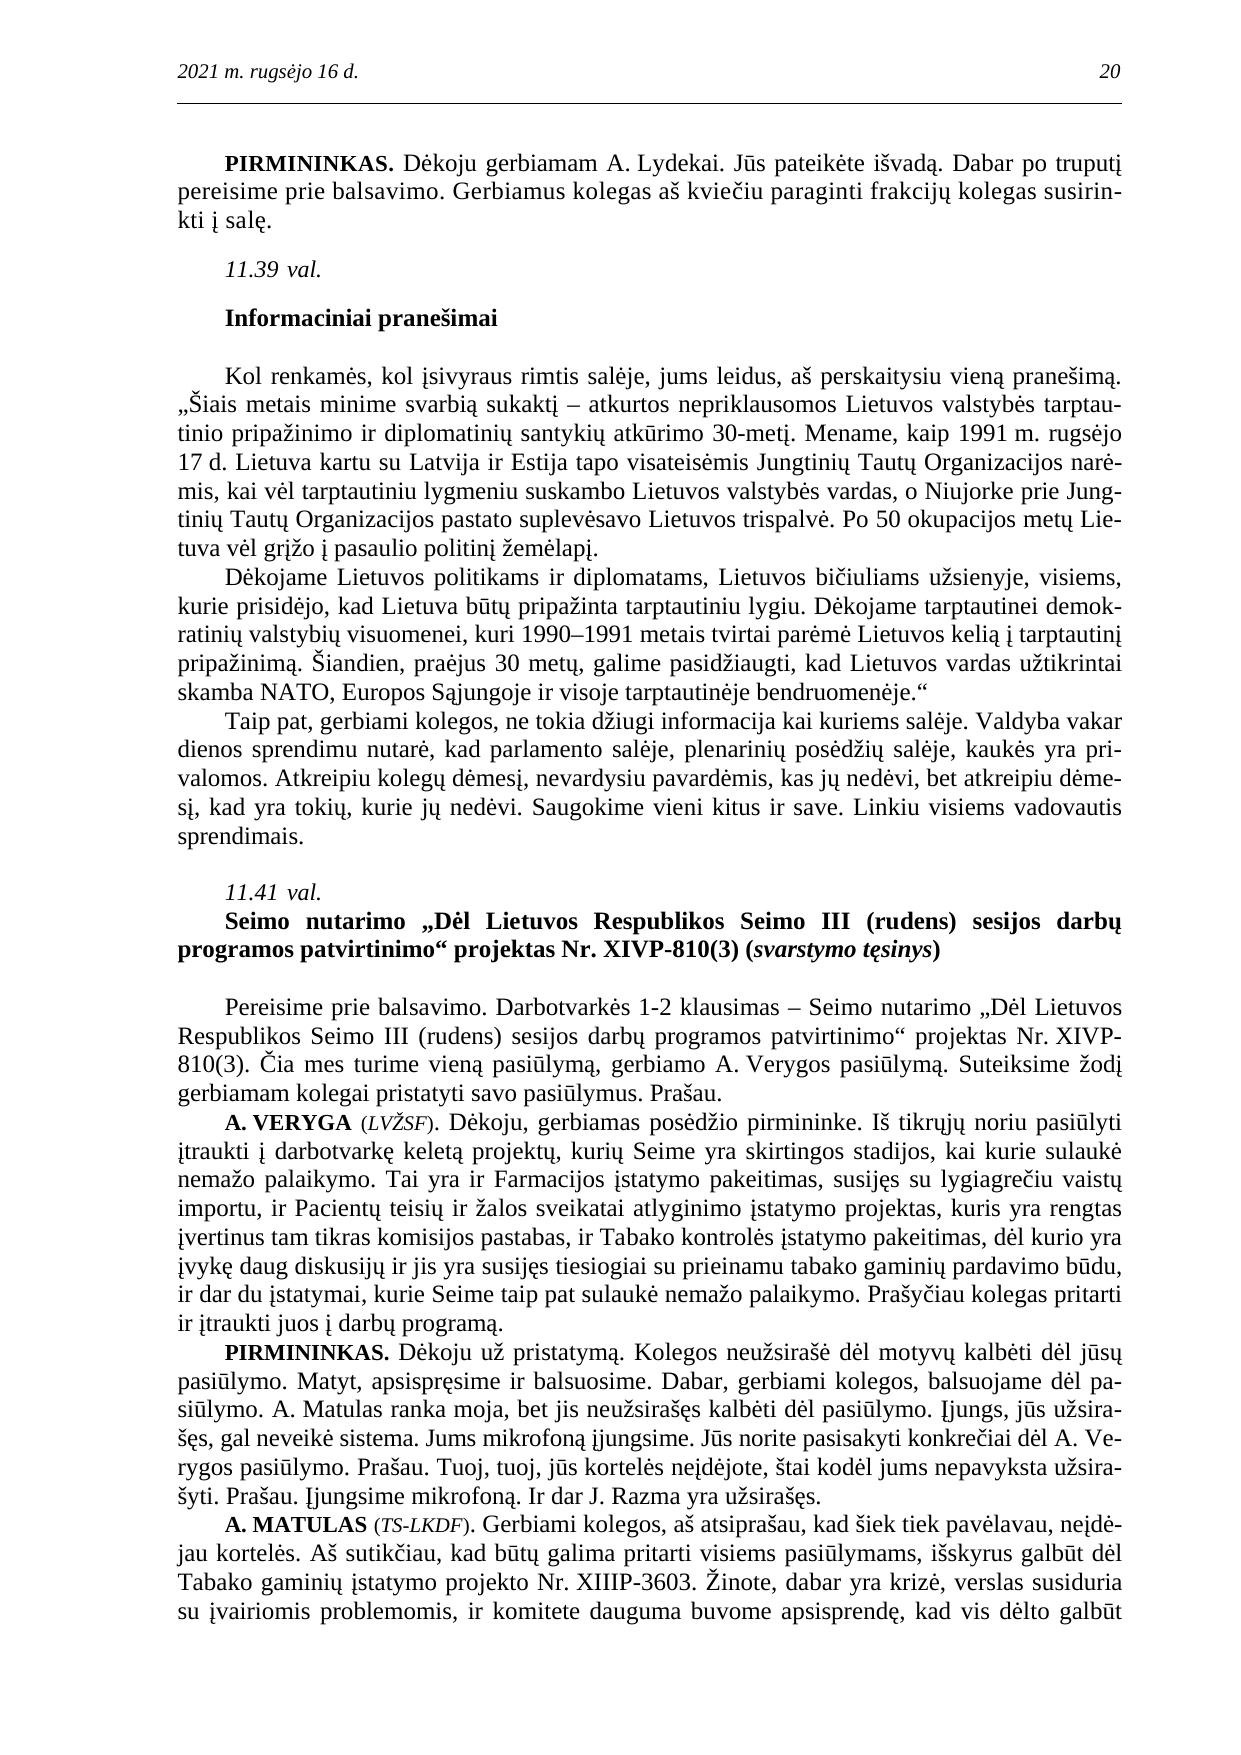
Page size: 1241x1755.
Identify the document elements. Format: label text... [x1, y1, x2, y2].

text A. MATULAS (TS-LKDF). Ger­bia­mi ko­le­gos, aš at­si­pra­šau, kad šiek tiek pa­vė­la­vau, ne­įdė­jau kor­te­lės. Aš su­tik­čiau, kad bū­tų ga­li­ma pri­tar­ti vi­siems pa­siū­ly­mams, iš­sky­rus gal­būt dėl Ta­ba­ko ga­mi­nių įsta­ty­mo pro­jek­to Nr. XIIIP-3603. Ži­no­te, da­bar yra kri­zė, ver­slas su­si­du­ria su įvai­rio­mis pro­ble­mo­mis, ir ko­mi­te­te dau­gu­ma bu­vo­me ap­si­spren­dę, kad vis dėl­to gal­būt [177, 1509, 1122, 1624]
text PIRMININKAS. Dė­ko­ju ger­bia­mam A. Ly­de­kai. Jūs pa­tei­kė­te iš­va­dą. Da­bar po tru­pu­tį per­ei­si­me prie bal­sa­vi­mo. Ger­bia­mus ko­le­gas aš kvie­čiu pa­ra­gin­ti frak­ci­jų ko­le­gas su­si­rin­k­ti į sa­lę. [177, 148, 1122, 234]
text 11.41 val. [224, 878, 1122, 906]
text Kol ren­ka­mės, kol įsi­vy­raus rim­tis sa­lė­je, jums lei­dus, aš per­skai­ty­siu vie­ną pra­ne­ši­mą. „Šiais me­tais mi­ni­me svar­bią su­kak­tį – at­kur­tos ne­pri­klau­so­mos Lie­tu­vos vals­ty­bės tarp­tau­tinio pri­pa­ži­ni­mo ir di­plo­ma­ti­nių san­ty­kių at­kū­ri­mo 30-me­tį. Me­na­me, kaip 1991 m. rug­sė­jo 17 d. Lie­tu­va kar­tu su Lat­vi­ja ir Es­ti­ja ta­po vi­sa­tei­sė­mis Jung­ti­nių Tau­tų Or­ga­ni­za­ci­jos na­rė­mis, kai vėl tarp­tau­ti­niu lyg­me­niu su­skam­bo Lie­tu­vos vals­ty­bės var­das, o Niu­jor­ke prie Jung­ti­nių Tau­tų Or­ga­ni­za­ci­jos pa­sta­to su­ple­vė­sa­vo Lie­tu­vos tri­spal­vė. Po 50 oku­pa­ci­jos me­tų Lie­tu­va vėl grį­žo į pa­sau­lio po­li­ti­nį že­mė­la­pį. [177, 361, 1122, 562]
text In­for­ma­ci­niai pra­ne­ši­mai [177, 303, 1122, 332]
text Sei­mo nu­ta­ri­mo „Dėl Lie­tu­vos Res­pub­li­kos Sei­mo III (ru­dens) se­si­jos dar­bų progra­mos pa­tvir­ti­ni­mo“ pro­jek­tas Nr. XIVP-810(3) (svars­ty­mo tę­si­nys) [177, 906, 1122, 963]
text A. VERYGA (LVŽSF). Dė­ko­ju, ger­bia­mas po­sė­džio pir­mi­nin­ke. Iš tik­rų­jų no­riu pa­siū­ly­ti įtrauk­ti į dar­bo­tvarkę ke­le­tą pro­jek­tų, ku­rių Sei­me yra skir­tin­gos sta­di­jos, kai ku­rie su­lau­kė ne­ma­žo pa­lai­ky­mo. Tai yra ir Far­ma­ci­jos įsta­ty­mo pa­kei­ti­mas, su­si­jęs su ly­gia­gre­čiu vais­tų im­por­tu, ir Pa­cien­tų tei­sių ir ža­los svei­ka­tai at­ly­gi­ni­mo įsta­ty­mo pro­jek­tas, ku­ris yra reng­tas įver­ti­nus tam tik­ras ko­mi­si­jos pa­sta­bas, ir Ta­ba­ko kon­tro­lės įsta­ty­mo pa­kei­ti­mas, dėl ku­rio yra įvy­kę daug dis­ku­si­jų ir jis yra su­si­jęs tie­sio­giai su pri­ei­na­mu ta­ba­ko ga­mi­nių par­da­vi­mo bū­du, ir dar du įsta­ty­mai, ku­rie Sei­me taip pat su­lau­kė ne­ma­žo pa­lai­ky­mo. Pra­šy­čiau ko­le­gas pri­tar­ti ir įtrauk­ti juos į dar­bų pro­gra­mą. [177, 1107, 1122, 1337]
text PIRMININKAS. Dė­ko­ju už pri­sta­ty­mą. Ko­le­gos ne­už­si­ra­šė dėl mo­ty­vų kal­bė­ti dėl jū­sų pa­siū­ly­mo. Ma­tyt, ap­si­sprę­si­me ir bal­suo­si­me. Da­bar, ger­bia­mi ko­le­gos, bal­suo­ja­me dėl pa­siū­ly­mo. A. Ma­tu­las ran­ka mo­ja, bet jis ne­už­si­ra­šęs kal­bė­ti dėl pa­siū­ly­mo. Įjungs, jūs už­si­ra­šęs, gal ne­vei­kė sis­te­ma. Jums mik­ro­fo­ną įjung­si­me. Jūs no­ri­te pa­si­sa­ky­ti kon­kre­čiai dėl A. Ve­ry­gos pa­siū­ly­mo. Pra­šau. Tuoj, tuoj, jūs kor­te­lės ne­įdė­jo­te, štai ko­dėl jums ne­pa­vyks­ta už­si­ra­šy­ti. Pra­šau. Įjung­si­me mik­ro­fo­ną. Ir dar J. Raz­ma yra už­si­ra­šęs. [177, 1337, 1122, 1509]
text Per­ei­si­me prie bal­sa­vi­mo. Dar­bo­tvarkės 1-2 klau­si­mas – Sei­mo nu­ta­ri­mo „Dėl Lie­tu­vos Res­pub­li­kos Sei­mo III (ru­dens) se­si­jos dar­bų pro­gra­mos pa­tvir­ti­ni­mo“ pro­jek­tas Nr. XIVP-810(3). Čia mes tu­ri­me vie­ną pa­siū­ly­mą, ger­bia­mo A. Ve­ry­gos pa­siū­ly­mą. Su­teik­si­me žo­dį ger­bia­mam ko­le­gai pri­sta­ty­ti sa­vo pa­siū­ly­mus. Pra­šau. [177, 992, 1122, 1107]
text Taip pat, ger­bia­mi ko­le­gos, ne to­kia džiu­gi in­for­ma­ci­ja kai ku­riems sa­lė­je. Val­dy­ba va­kar die­nos spren­di­mu nu­ta­rė, kad par­la­men­to sa­lė­je, ple­na­ri­nių po­sė­džių sa­lė­je, kau­kės yra pri­valo­mos. At­krei­piu ko­le­gų dė­me­sį, ne­var­dy­siu pa­var­dė­mis, kas jų ne­dė­vi, bet at­krei­piu dė­me­sį, kad yra to­kių, ku­rie jų ne­dė­vi. Sau­go­ki­me vie­ni ki­tus ir sa­ve. Lin­kiu vi­siems va­do­vau­tis spren­di­mais. [177, 706, 1122, 849]
text Dė­ko­ja­me Lie­tu­vos po­li­ti­kams ir di­plo­ma­tams, Lie­tu­vos bi­čiu­liams už­sie­ny­je, vi­siems, ku­rie pri­si­dė­jo, kad Lie­tu­va bū­tų pri­pa­žin­ta tarp­tau­ti­niu ly­giu. Dė­ko­ja­me tarp­tau­ti­nei de­mo­k­ra­tinių vals­ty­bių vi­suo­me­nei, ku­ri 1990–1991 me­tais tvir­tai pa­rė­mė Lie­tu­vos ke­lią į tarp­tau­ti­nį pri­pa­ži­ni­mą. Šian­dien, pra­ėjus 30 me­tų, ga­li­me pa­si­džiaug­ti, kad Lie­tu­vos var­das už­tik­rin­tai skam­ba NATO, Eu­ro­pos Są­jun­go­je ir vi­so­je tarp­tau­ti­nė­je ben­druo­me­nė­je.“ [177, 562, 1122, 706]
text 11.39 val. [224, 255, 1122, 282]
